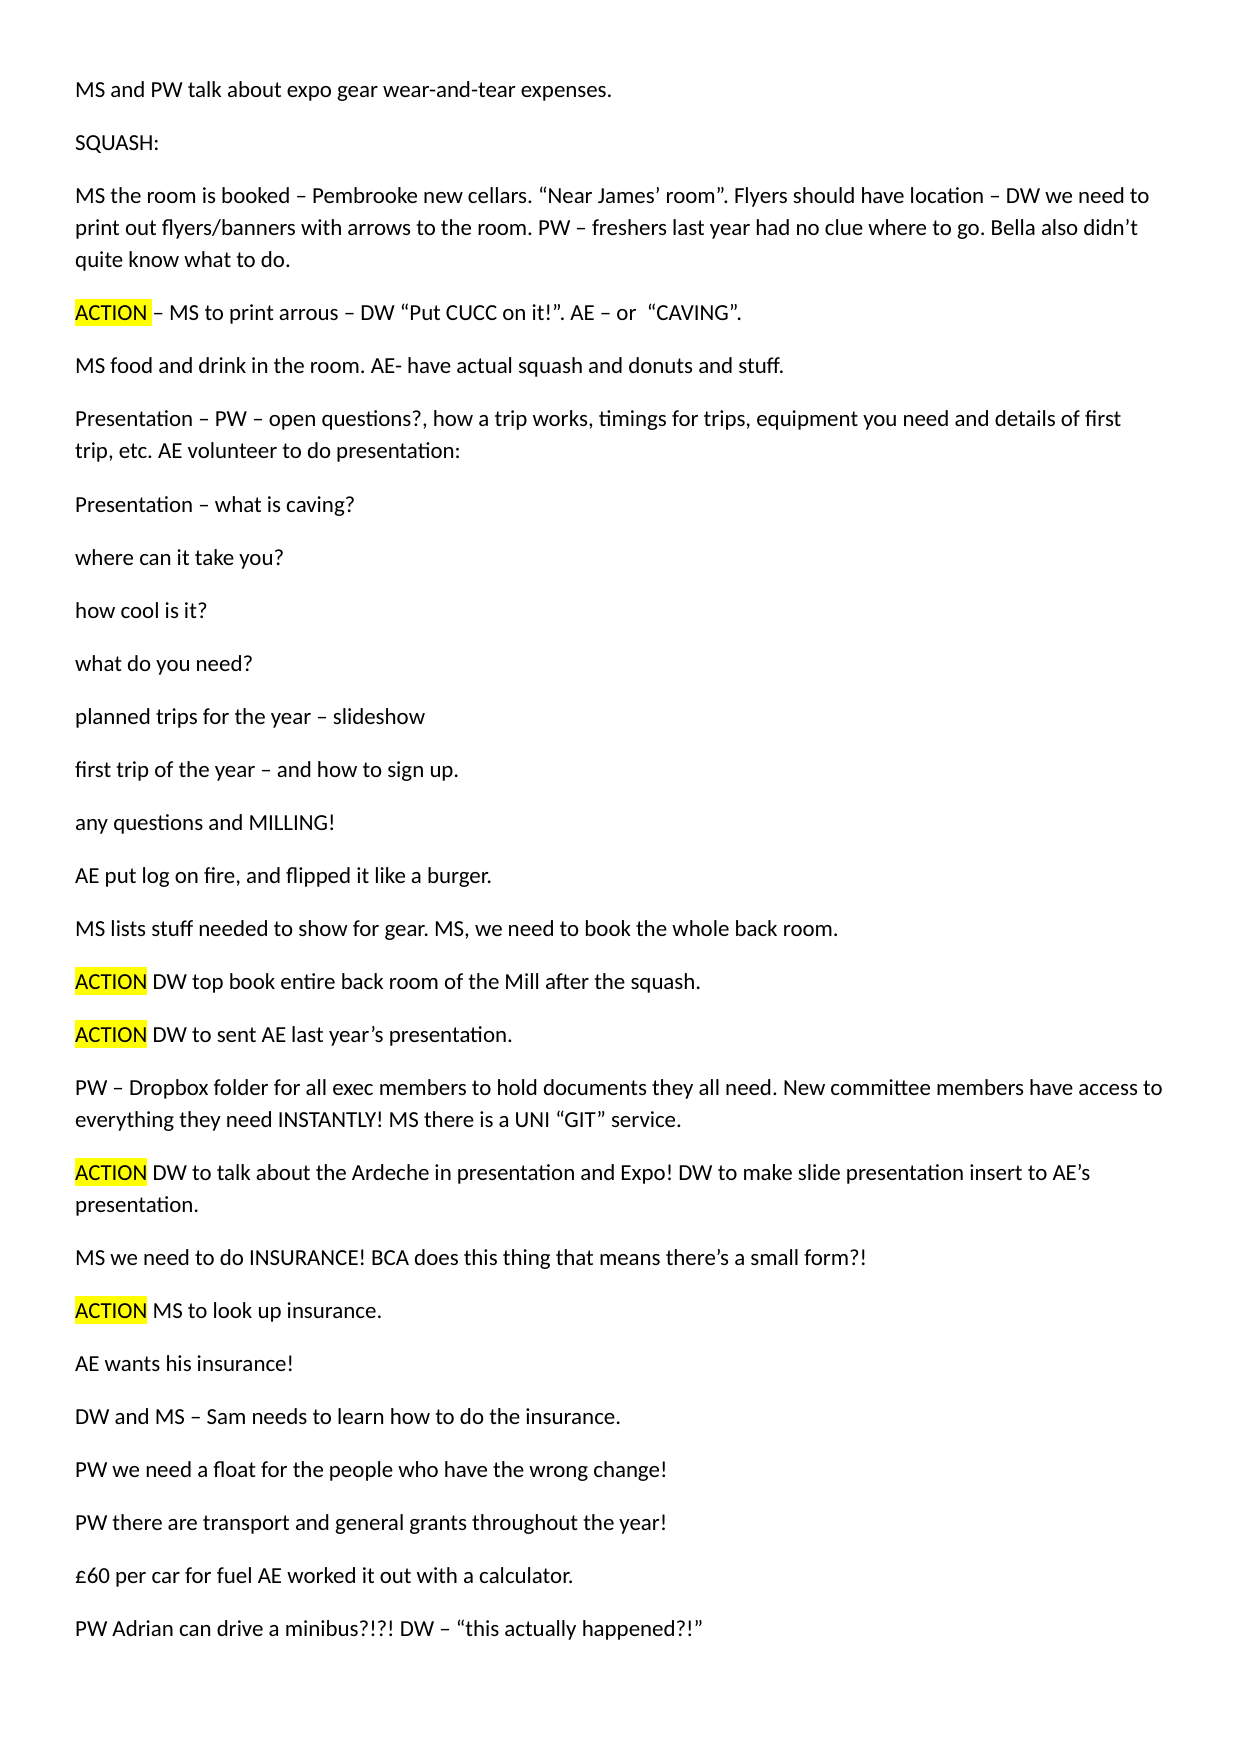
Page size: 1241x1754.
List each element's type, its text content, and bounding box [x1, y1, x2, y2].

text MS we need to do INSURANCE! BCA does this thing that means there’s a small form?! [75, 1243, 1165, 1271]
text AE put log on fire, and flipped it like a burger. [75, 861, 1165, 889]
text Presentation – what is caving? [75, 490, 1165, 518]
text MS the room is booked – Pembrooke new cellars. “Near James’ room”. Flyers should have location – DW we need to print out flyers/banners with arrows to the room. PW – freshers last year had no clue where to go. Bella also didn’t quite know what to do. [75, 181, 1165, 273]
text PW – Dropbox folder for all exec members to hold documents they all need. New committee members have access to everything they need INSTANTLY! MS there is a UNI “GIT” service. [75, 1073, 1165, 1133]
text PW we need a float for the people who have the wrong change! [75, 1455, 1165, 1483]
text where can it take you? [75, 543, 1165, 571]
text any questions and MILLING! [75, 808, 1165, 836]
text first trip of the year – and how to sign up. [75, 755, 1165, 783]
text what do you need? [75, 649, 1165, 677]
text MS lists stuff needed to show for gear. MS, we need to book the whole back room. [75, 914, 1165, 942]
text PW Adrian can drive a minibus?!?! DW – “this actually happened?!” [75, 1614, 1165, 1642]
text £60 per car for fuel AE worked it out with a calculator. [75, 1561, 1165, 1589]
text ACTION – MS to print arrous – DW “Put CUCC on it!”. AE – or “CAVING”. [75, 298, 1165, 326]
text AE wants his insurance! [75, 1349, 1165, 1377]
text Presentation – PW – open questions?, how a trip works, timings for trips, equipment you need and details of first trip, etc. AE volunteer to do presentation: [75, 404, 1165, 465]
text ACTION MS to look up insurance. [75, 1296, 1165, 1324]
text how cool is it? [75, 596, 1165, 624]
text SQUASH: [75, 128, 1165, 156]
text planned trips for the year – slideshow [75, 702, 1165, 730]
text MS and PW talk about expo gear wear-and-tear expenses. [75, 75, 1165, 103]
text ACTION DW top book entire back room of the Mill after the squash. [75, 967, 1165, 995]
text MS food and drink in the room. AE- have actual squash and donuts and stuff. [75, 351, 1165, 379]
text DW and MS – Sam needs to learn how to do the insurance. [75, 1402, 1165, 1430]
text ACTION DW to sent AE last year’s presentation. [75, 1020, 1165, 1048]
text ACTION DW to talk about the Ardeche in presentation and Expo! DW to make slide presentation insert to AE’s presentation. [75, 1158, 1165, 1218]
text PW there are transport and general grants throughout the year! [75, 1508, 1165, 1536]
